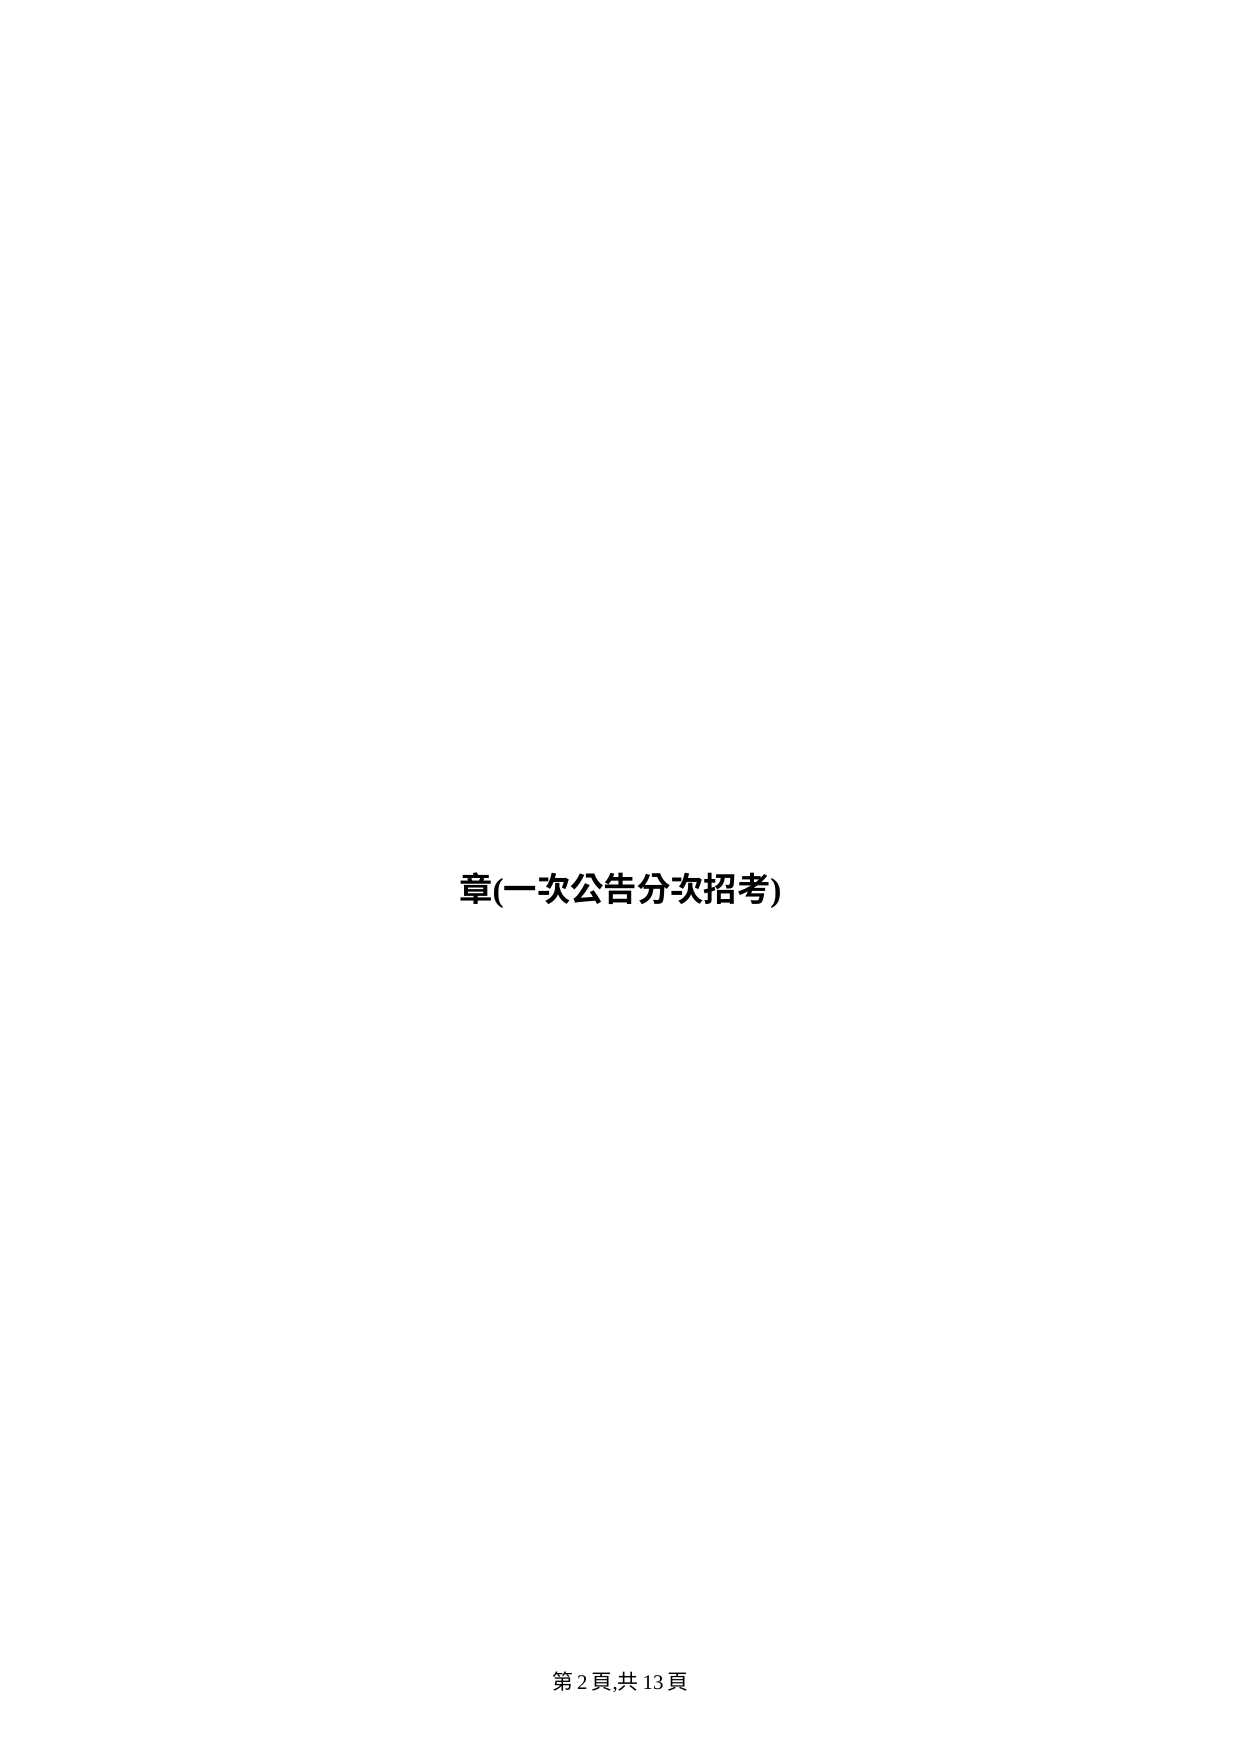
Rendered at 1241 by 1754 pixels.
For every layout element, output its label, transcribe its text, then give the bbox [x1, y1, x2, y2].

text 章(一次公告分次招考) [118, 846, 1122, 908]
